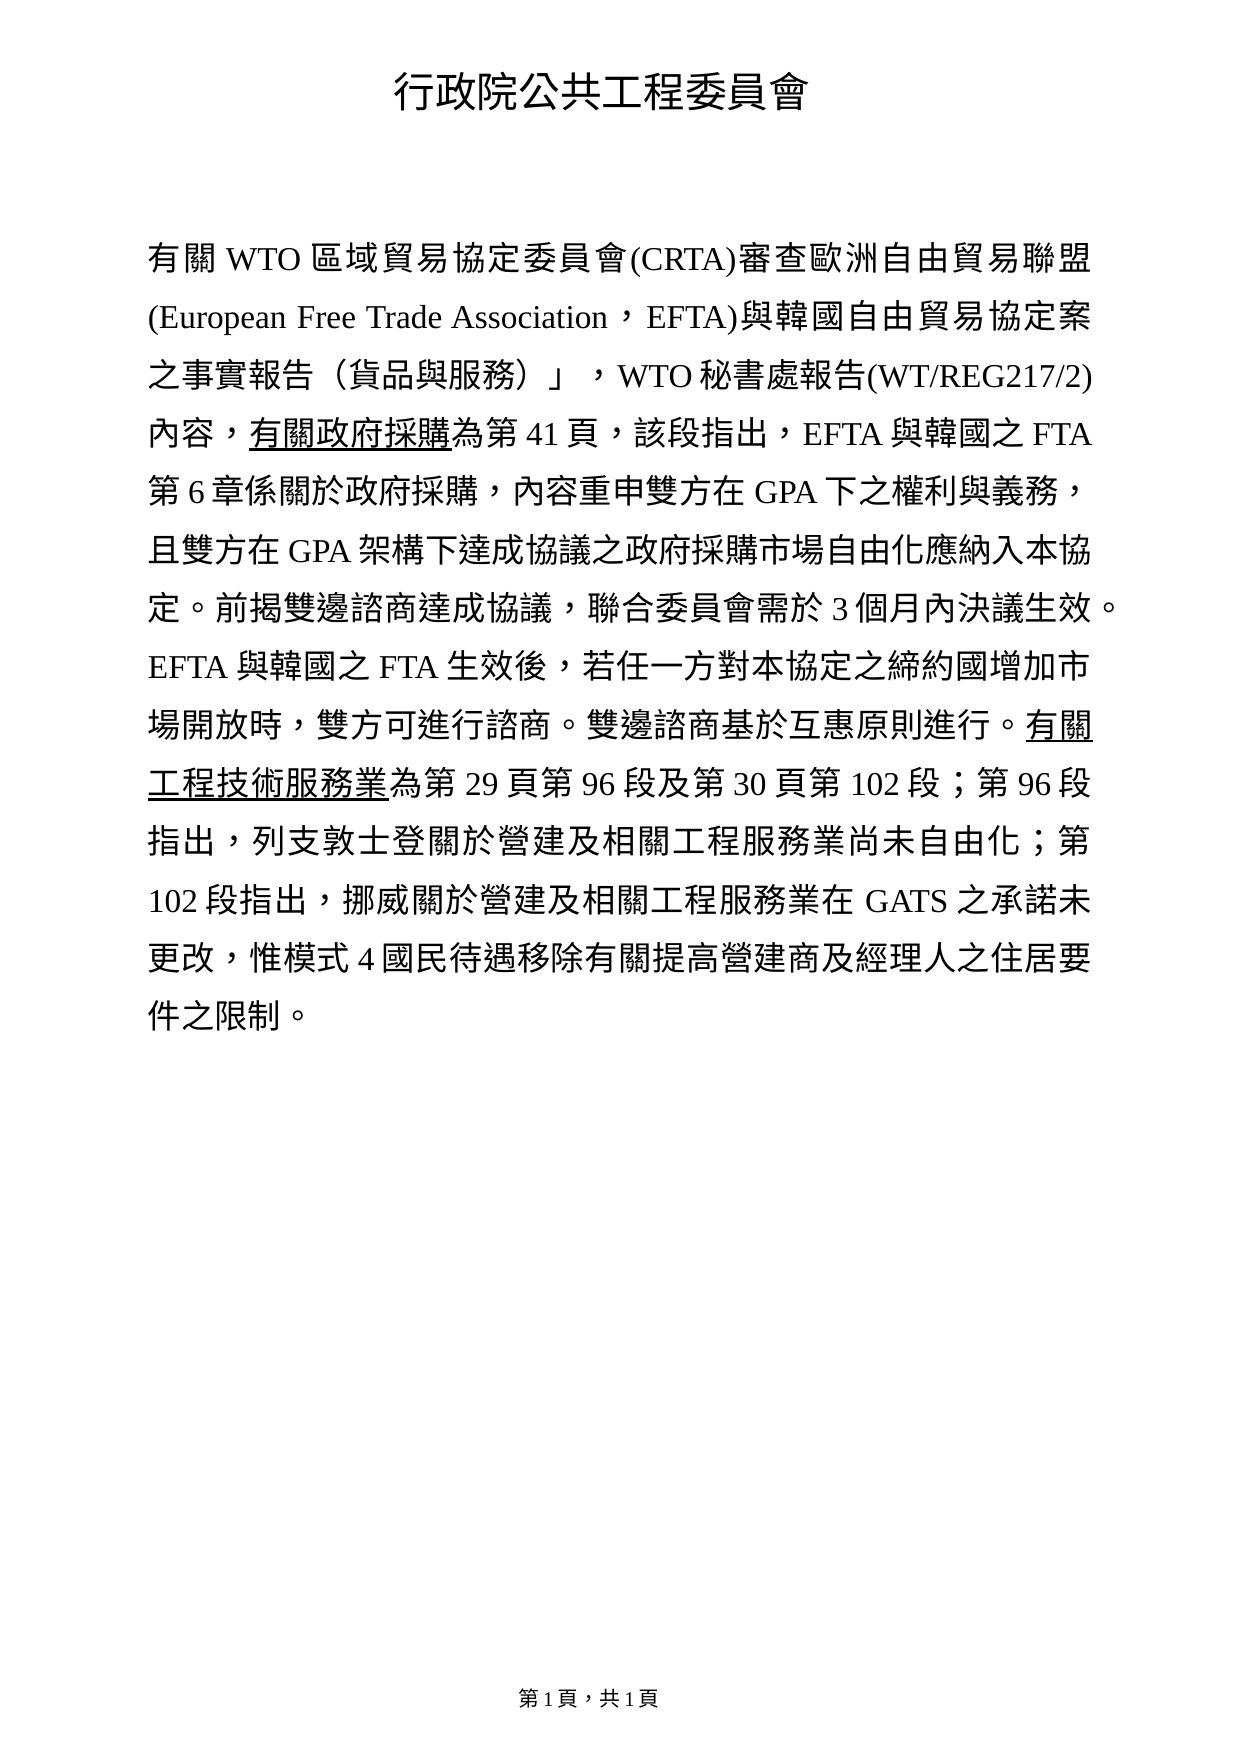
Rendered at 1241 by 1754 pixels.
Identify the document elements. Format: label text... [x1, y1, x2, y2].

text 有關WTO區域貿易協定委員會(CRTA)審查歐洲自由貿易聯盟(European Free Trade Association，EFTA)與韓國自由貿易協定案之事實報告（貨品與服務）」，WTO秘書處報告(WT/REG217/2)內容，有關政府採購為第41頁，該段指出，EFTA與韓國之FTA第6章係關於政府採購，內容重申雙方在GPA下之權利與義務，且雙方在GPA架構下達成協議之政府採購市場自由化應納入本協定。前揭雙邊諮商達成協議，聯合委員會需於3個月內決議生效。EFTA與韓國之FTA生效後，若任一方對本協定之締約國增加市場開放時，雙方可進行諮商。雙邊諮商基於互惠原則進行。有關工程技術服務業為第29頁第96段及第30頁第102段；第96段指出，列支敦士登關於營建及相關工程服務業尚未自由化；第102段指出，挪威關於營建及相關工程服務業在GATS之承諾未更改，惟模式4國民待遇移除有關提高營建商及經理人之住居要件之限制。 [148, 224, 1092, 1041]
